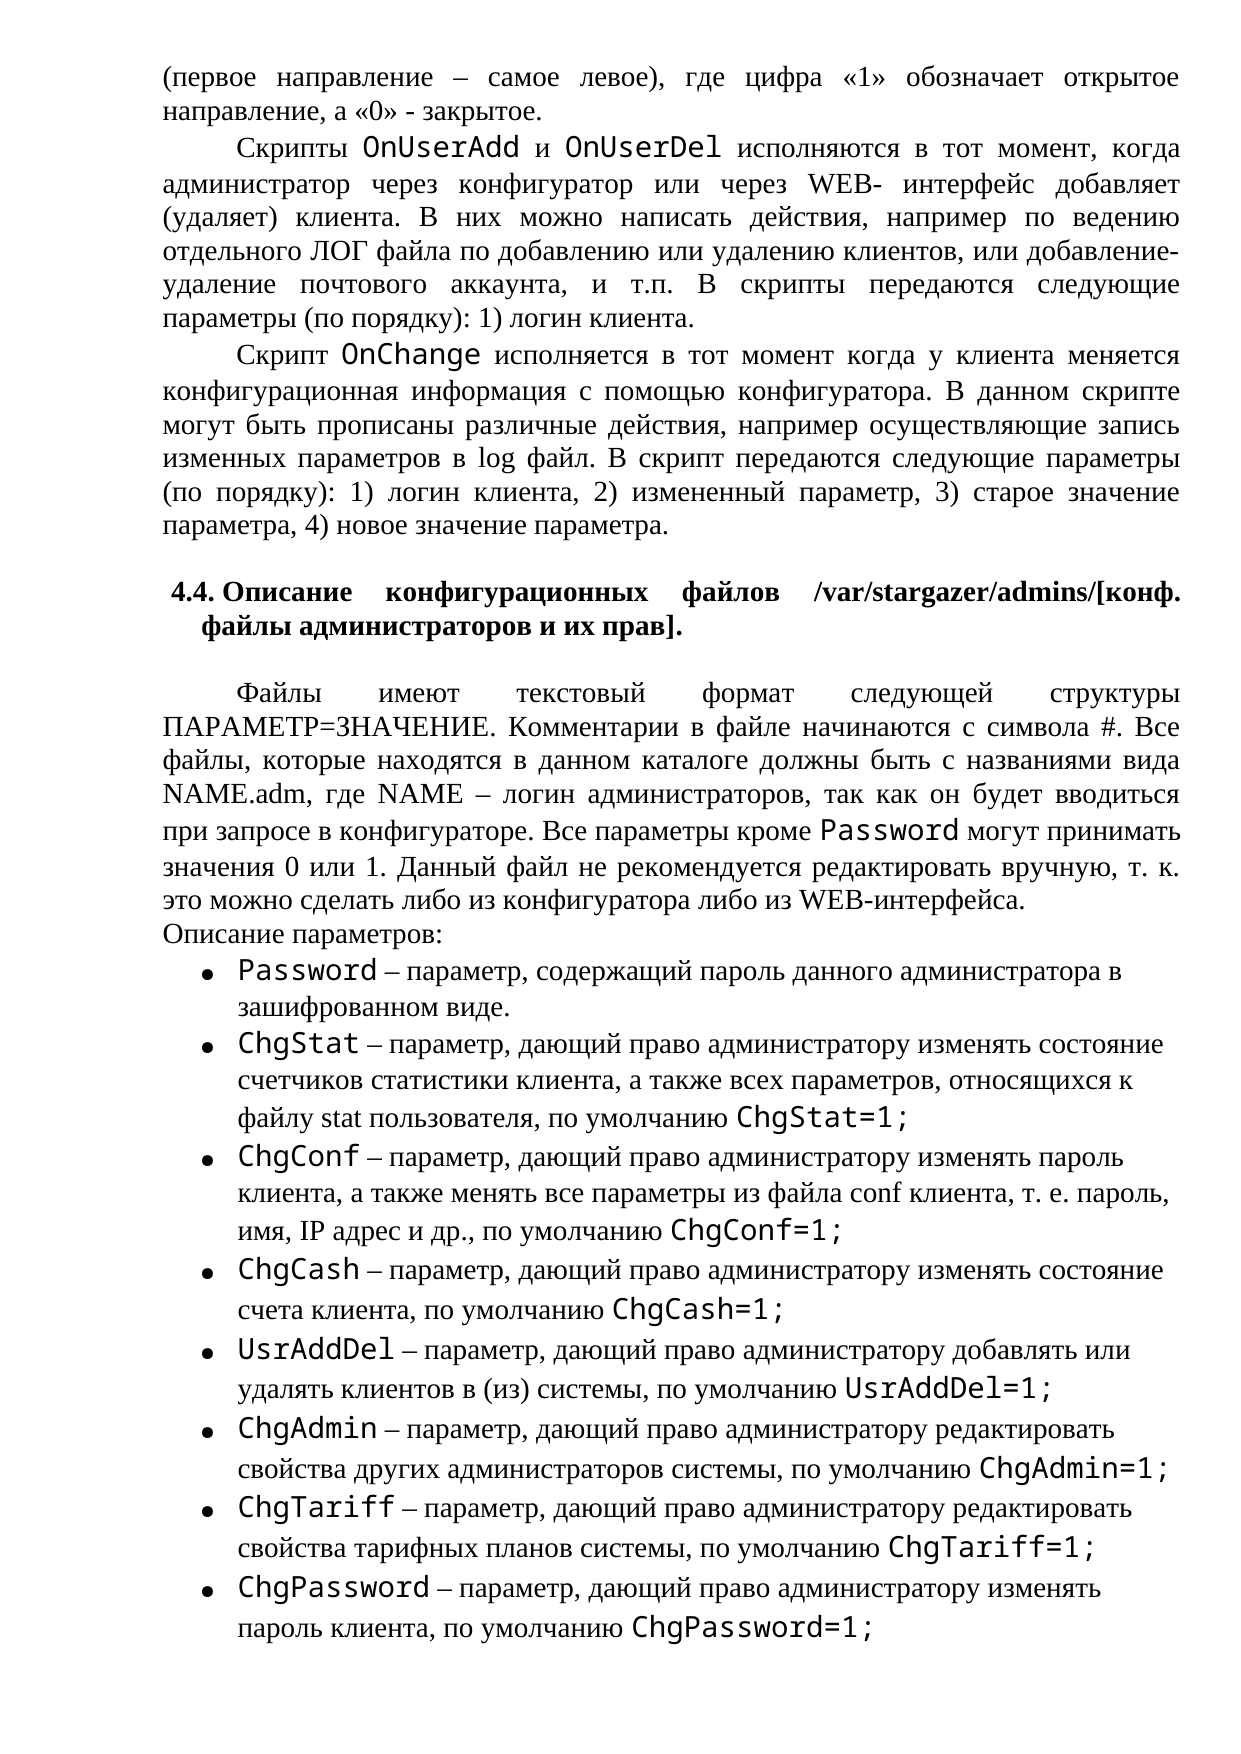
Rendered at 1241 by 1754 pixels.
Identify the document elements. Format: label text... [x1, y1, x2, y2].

list ChgConf – параметр, дающий право администратору изменять пароль клиента, а также менять все параметры из файла conf клиента, т. е. пароль, имя, IP адрес и др., по умолчанию ChgConf=1; [200, 1136, 1181, 1249]
list Password – параметр, содержащий пароль данного администратора в зашифрованном виде. [200, 949, 1181, 1023]
list ChgAdmin – параметр, дающий право администратору редактировать свойства других администраторов системы, по умолчанию ChgAdmin=1; [200, 1407, 1181, 1487]
list ChgTariff – параметр, дающий право администратору редактировать свойства тарифных планов системы, по умолчанию ChgTariff=1; [200, 1487, 1181, 1566]
list Описание конфигурационных файлов /var/stargazer/admins/[конф. файлы администраторов и их прав]. [163, 574, 1181, 642]
text Скрипты OnUserAdd и OnUserDel исполняются в тот момент, когда администратор через конфигуратор или через WEB- интерфейс добавляет (удаляет) клиента. В них можно написать действия, например по ведению отдельного ЛОГ файла по добавлению или удалению клиентов, или добавление-удаление почтового аккаунта, и т.п. В скрипты передаются следующие параметры (по порядку): 1) логин клиента. [162, 126, 1181, 333]
text Скрипт OnChange исполняется в тот момент когда у клиента меняется конфигурационная информация с помощью конфигуратора. В данном скрипте могут быть прописаны различные действия, например осуществляющие запись изменных параметров в log файл. В скрипт передаются следующие параметры (по порядку): 1) логин клиента, 2) измененный параметр, 3) старое значение параметра, 4) новое значение параметра. [162, 333, 1181, 541]
list ChgCash – параметр, дающий право администратору изменять состояние счета клиента, по умолчанию ChgCash=1; [200, 1249, 1181, 1328]
list UsrAddDel – параметр, дающий право администратору добавлять или удалять клиентов в (из) системы, по умолчанию UsrAddDel=1; [200, 1328, 1181, 1407]
list ChgPassword – параметр, дающий право администратору изменять пароль клиента, по умолчанию ChgPassword=1; [200, 1566, 1181, 1646]
text Файлы имеют текстовый формат следующей структуры ПАРАМЕТР=ЗНАЧЕНИЕ. Комментарии в файле начинаются с символа #. Все файлы, которые находятся в данном каталоге должны быть с названиями вида NAME.adm, где NAME – логин администраторов, так как он будет вводиться при запросе в конфигураторе. Все параметры кроме Password могут принимать значения 0 или 1. Данный файл не рекомендуется редактировать вручную, т. к. это можно сделать либо из конфигуратора либо из WEB-интерфейса. [162, 675, 1181, 916]
text (первое направление – самое левое), где цифра «1» обозначает открытое направление, а «0» - закрытое. [162, 59, 1181, 126]
list ChgStat – параметр, дающий право администратору изменять состояние счетчиков статистики клиента, а также всех параметров, относящихся к файлу stat пользователя, по умолчанию ChgStat=1; [200, 1023, 1181, 1136]
text Описание параметров: [88, 916, 1181, 949]
